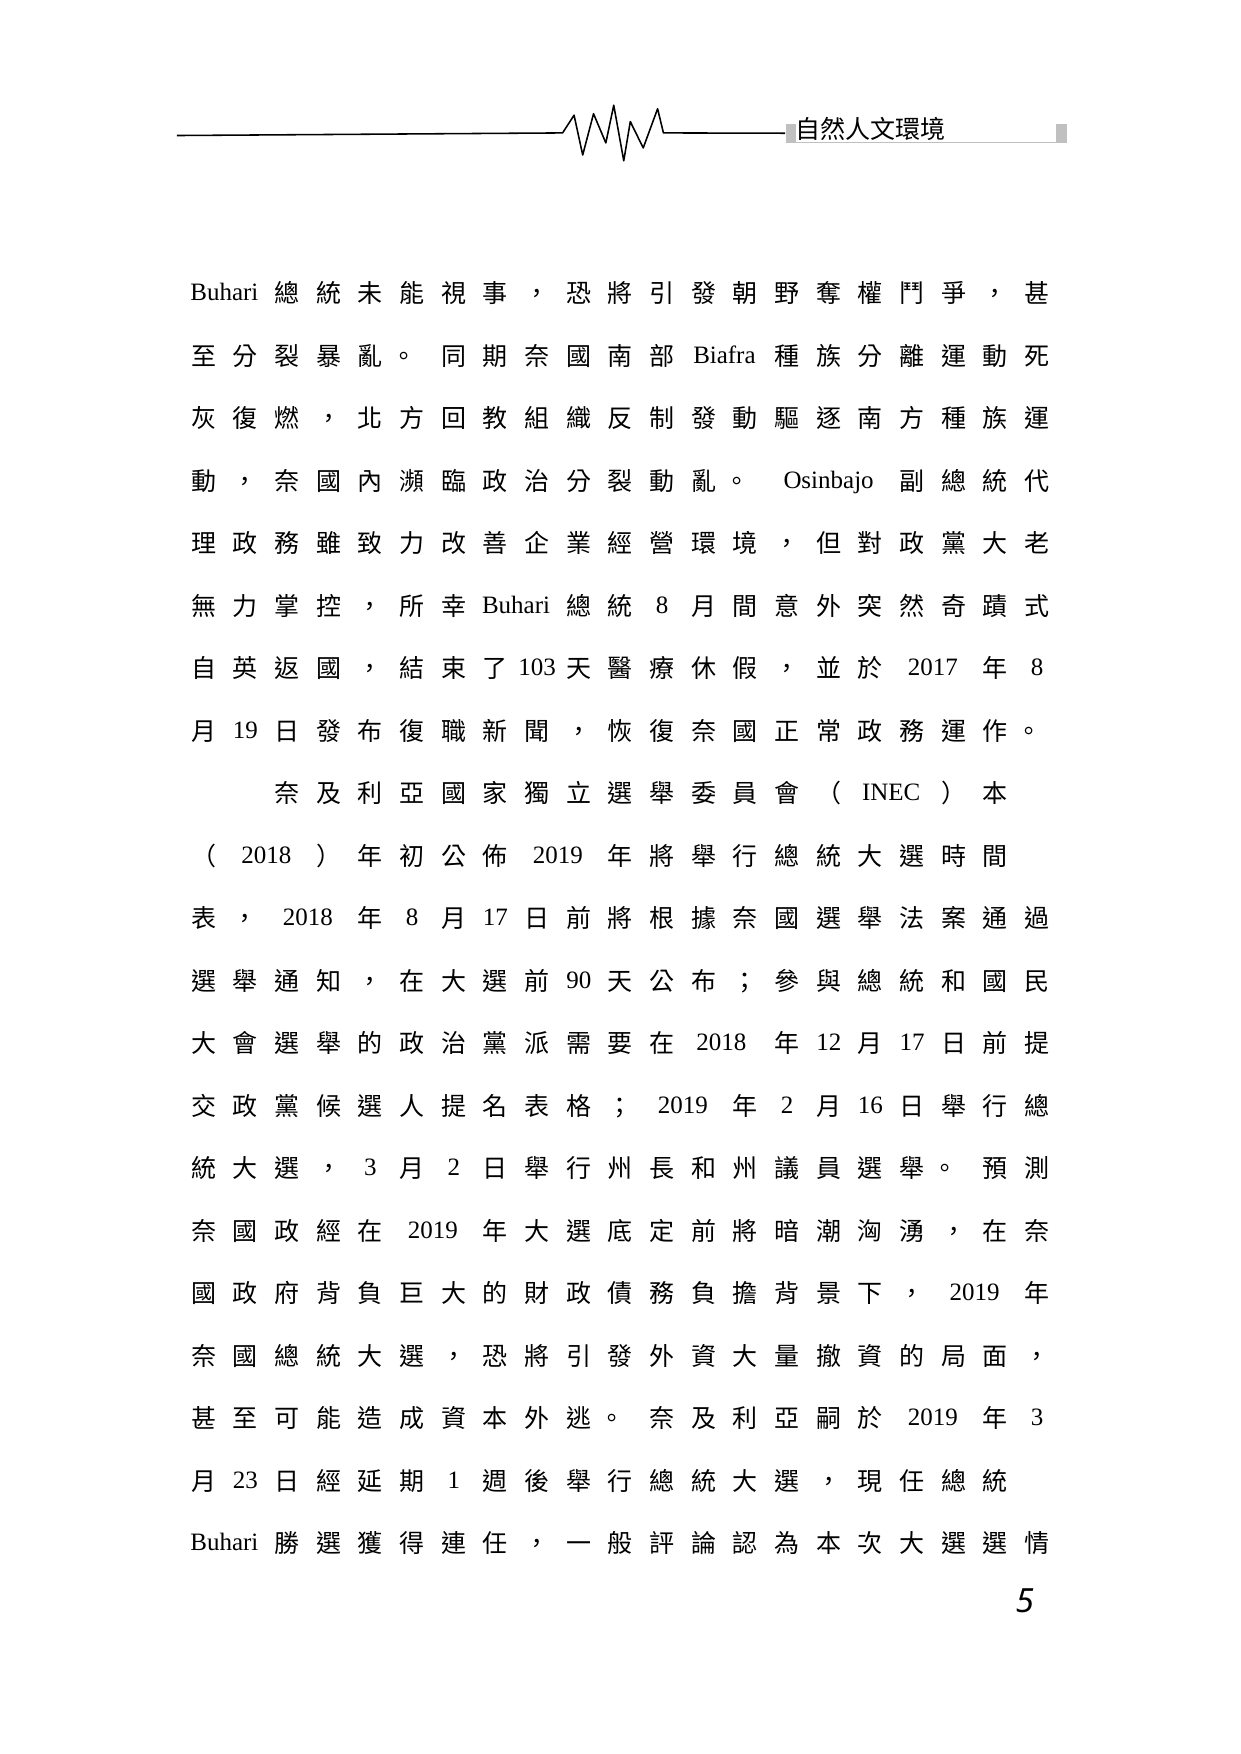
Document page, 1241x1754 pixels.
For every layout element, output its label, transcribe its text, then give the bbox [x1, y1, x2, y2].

text 奈及利亞國家獨立選舉委員會（INEC）本（2018）年初公佈2019年將舉行總統大選時間表，2018年8月17日前將根據奈國選舉法案通過選舉通知，在大選前90天公布；參與總統和國民大會選舉的政治黨派需要在2018 年12月17日前提交政黨候選人提名表格；2019年2月16日舉行總統大選，3月2日舉行州長和州議員選舉。預測奈國政經在2019年大選底定前將暗潮洶湧，在奈國政府背負巨大的財政債務負擔背景下，2019年奈國總統大選，恐將引發外資大量撤資的局面，甚至可能造成資本外逃。奈及利亞嗣於2019年3月23日經延期1週後舉行總統大選，現任總統Buhari勝選獲得連任，一般評論認為本次大選選情 [183, 750, 1058, 1563]
text Buhari總統未能視事，恐將引發朝野奪權鬥爭，甚至分裂暴亂。同期奈國南部Biafra種族分離運動死灰復燃，北方回教組織反制發動驅逐南方種族運動，奈國內瀕臨政治分裂動亂。Osinbajo副總統代理政務雖致力改善企業經營環境，但對政黨大老無力掌控，所幸Buhari總統8月間意外突然奇蹟式自英返國，結束了103天醫療休假，並於2017年8月19日發布復職新聞，恢復奈國正常政務運作。 [183, 250, 1058, 750]
